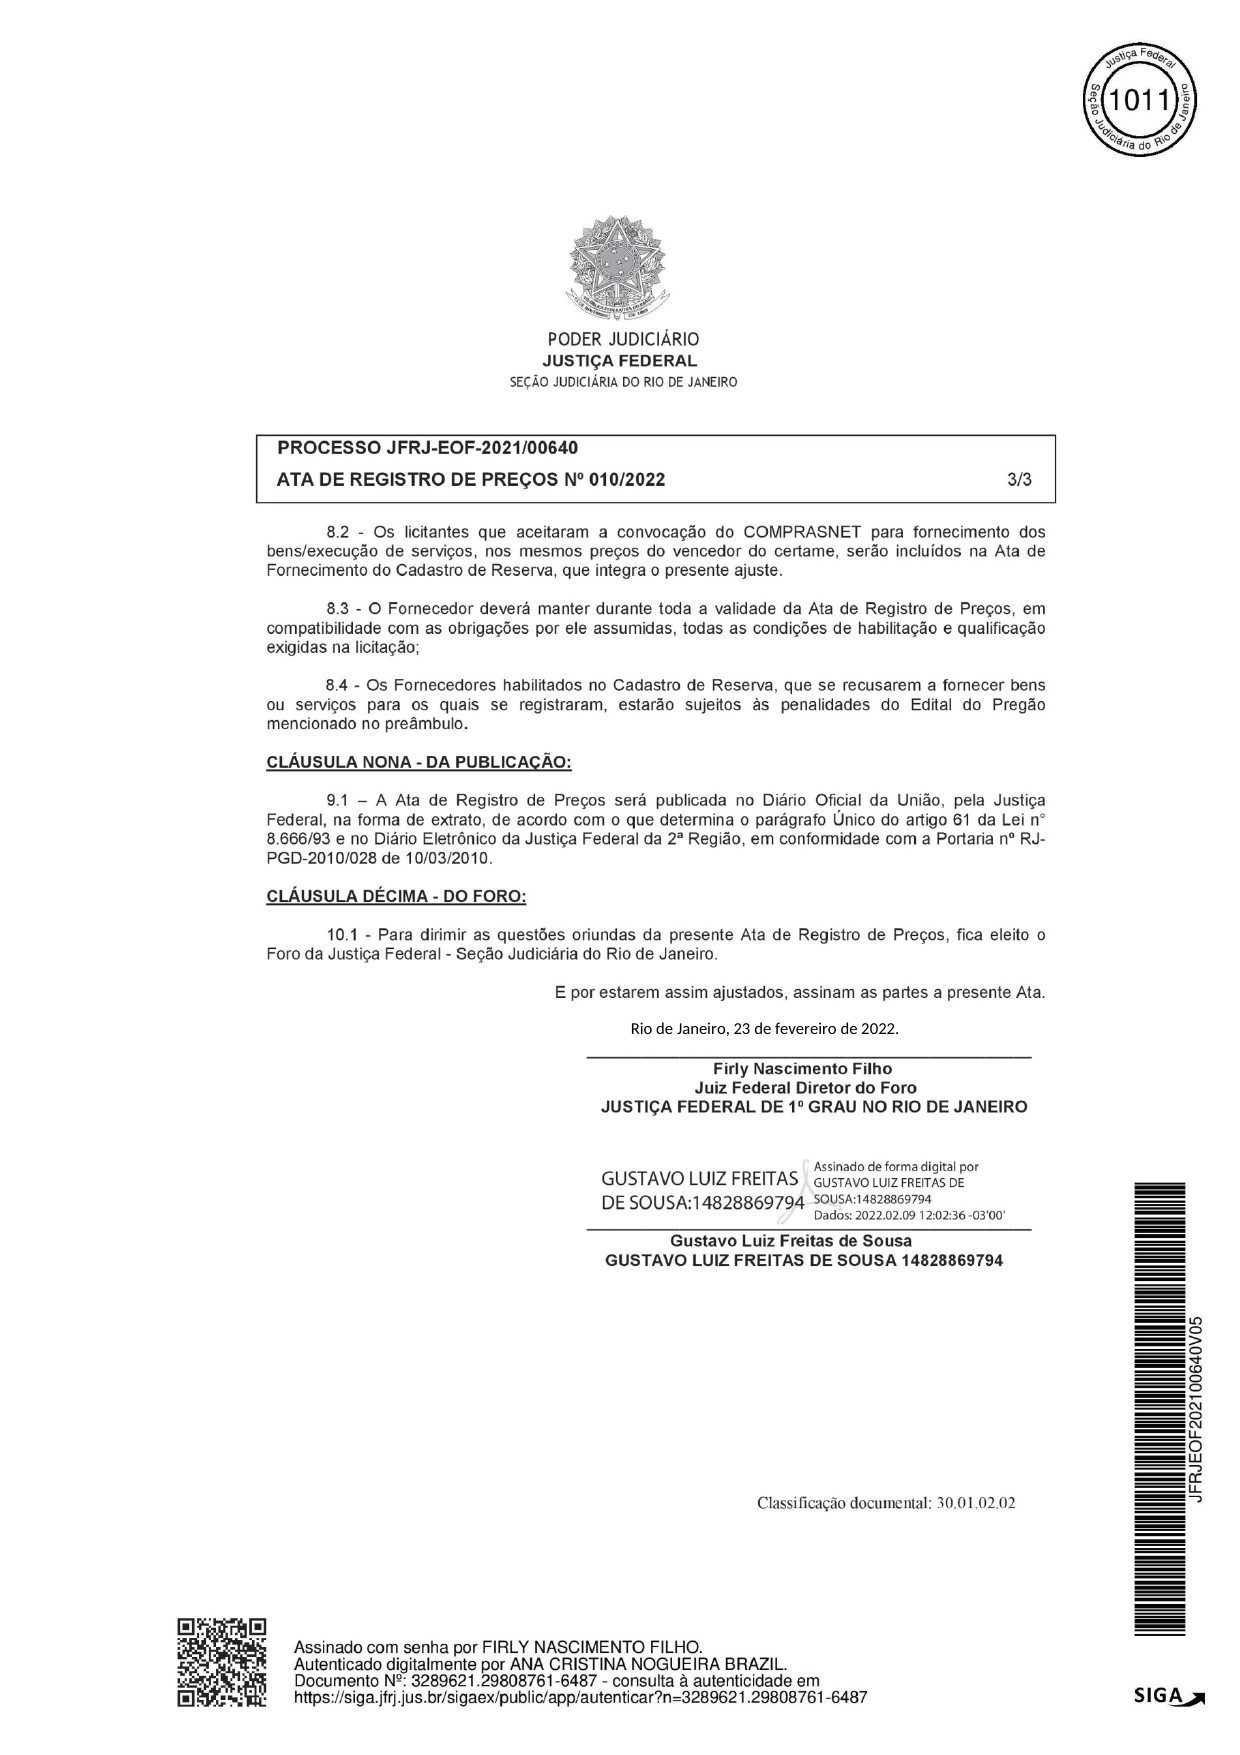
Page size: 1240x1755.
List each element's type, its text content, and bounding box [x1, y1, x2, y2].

text Rio de Janeiro, 23 de fevereiro de 2022. [631, 1018, 966, 1039]
